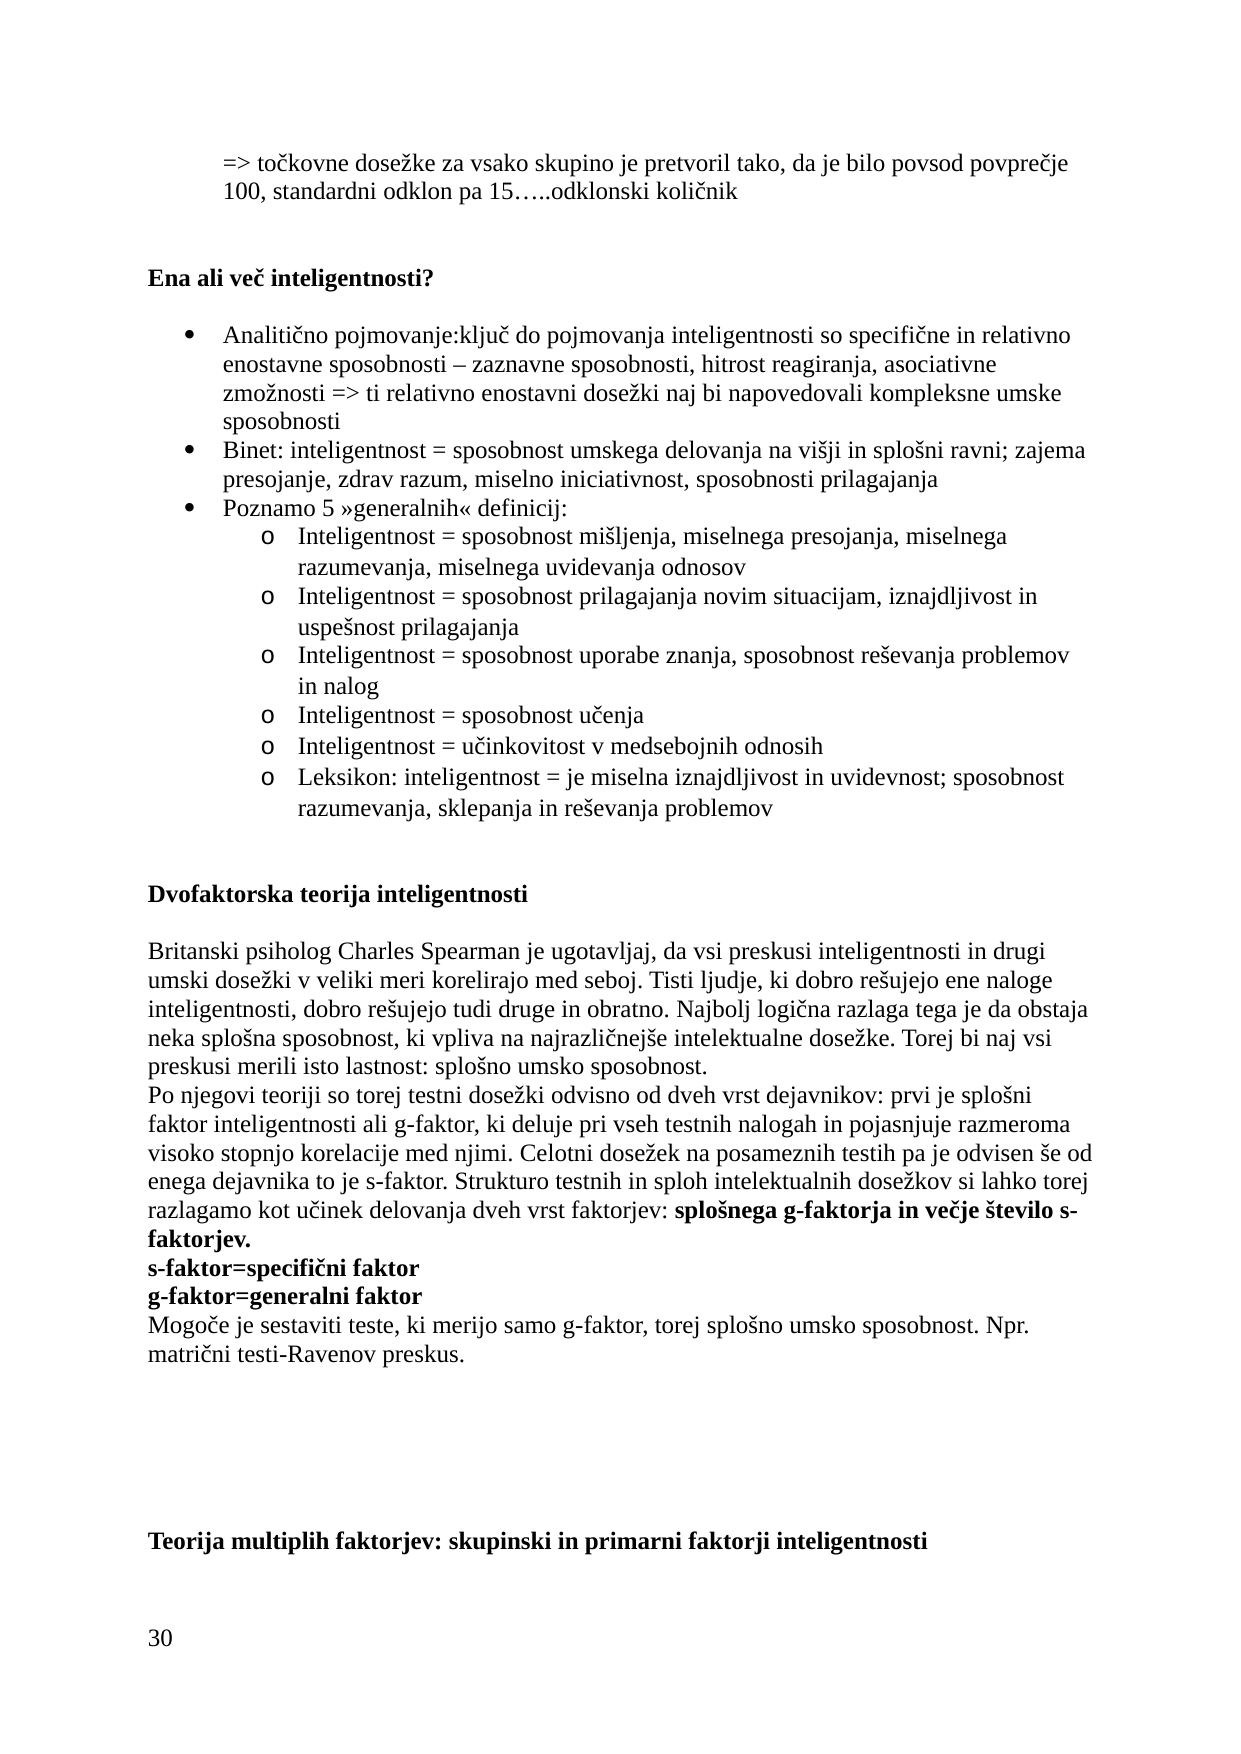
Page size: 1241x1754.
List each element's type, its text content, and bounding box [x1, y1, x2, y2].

list Leksikon: inteligentnost = je miselna iznajdljivost in uvidevnost; sposobnost razumevanja, sklepanja in reševanja problemov [260, 762, 1093, 821]
text Britanski psiholog Charles Spearman je ugotavljaj, da vsi preskusi inteligentnosti in drugi umski dosežki v veliki meri korelirajo med seboj. Tisti ljudje, ki dobro rešujejo ene naloge inteligentnosti, dobro rešujejo tudi druge in obratno. Najbolj logična razlaga tega je da obstaja neka splošna sposobnost, ki vpliva na najrazličnejše intelektualne dosežke. Torej bi naj vsi preskusi merili isto lastnost: splošno umsko sposobnost. [148, 936, 1093, 1080]
list => točkovne dosežke za vsako skupino je pretvoril tako, da je bilo povsod povprečje 100, standardni odklon pa 15…..odklonski količnik [185, 148, 1093, 205]
text g-faktor=generalni faktor [148, 1281, 1093, 1310]
text Mogoče je sestaviti teste, ki merijo samo g-faktor, torej splošno umsko sposobnost. Npr. matrični testi-Ravenov preskus. [148, 1310, 1093, 1368]
list Analitično pojmovanje:ključ do pojmovanja inteligentnosti so specifične in relativno enostavne sposobnosti – zaznavne sposobnosti, hitrost reagiranja, asociativne zmožnosti => ti relativno enostavni dosežki naj bi napovedovali kompleksne umske sposobnosti [185, 320, 1093, 435]
list Inteligentnost = učinkovitost v medsebojnih odnosih [260, 731, 1093, 762]
list Poznamo 5 »generalnih« definicij: [185, 493, 1093, 521]
text Dvofaktorska teorija inteligentnosti [148, 879, 1093, 908]
list Inteligentnost = sposobnost mišljenja, miselnega presojanja, miselnega razumevanja, miselnega uvidevanja odnosov [260, 521, 1093, 581]
text Po njegovi teoriji so torej testni dosežki odvisno od dveh vrst dejavnikov: prvi je splošni faktor inteligentnosti ali g-faktor, ki deluje pri vseh testnih nalogah in pojasnjuje razmeroma visoko stopnjo korelacije med njimi. Celotni dosežek na posameznih testih pa je odvisen še od enega dejavnika to je s-faktor. Strukturo testnih in sploh intelektualnih dosežkov si lahko torej razlagamo kot učinek delovanja dveh vrst faktorjev: splošnega g-faktorja in večje število s-faktorjev. [148, 1080, 1093, 1253]
list Binet: inteligentnost = sposobnost umskega delovanja na višji in splošni ravni; zajema presojanje, zdrav razum, miselno iniciativnost, sposobnosti prilagajanja [185, 435, 1093, 493]
text Teorija multiplih faktorjev: skupinski in primarni faktorji inteligentnosti [148, 1526, 1093, 1554]
text Ena ali več inteligentnosti? [148, 263, 1093, 291]
list Inteligentnost = sposobnost učenja [260, 700, 1093, 731]
list Inteligentnost = sposobnost prilagajanja novim situacijam, iznajdljivost in uspešnost prilagajanja [260, 581, 1093, 641]
text s-faktor=specifični faktor [148, 1253, 1093, 1281]
list Inteligentnost = sposobnost uporabe znanja, sposobnost reševanja problemov in nalog [260, 641, 1093, 700]
